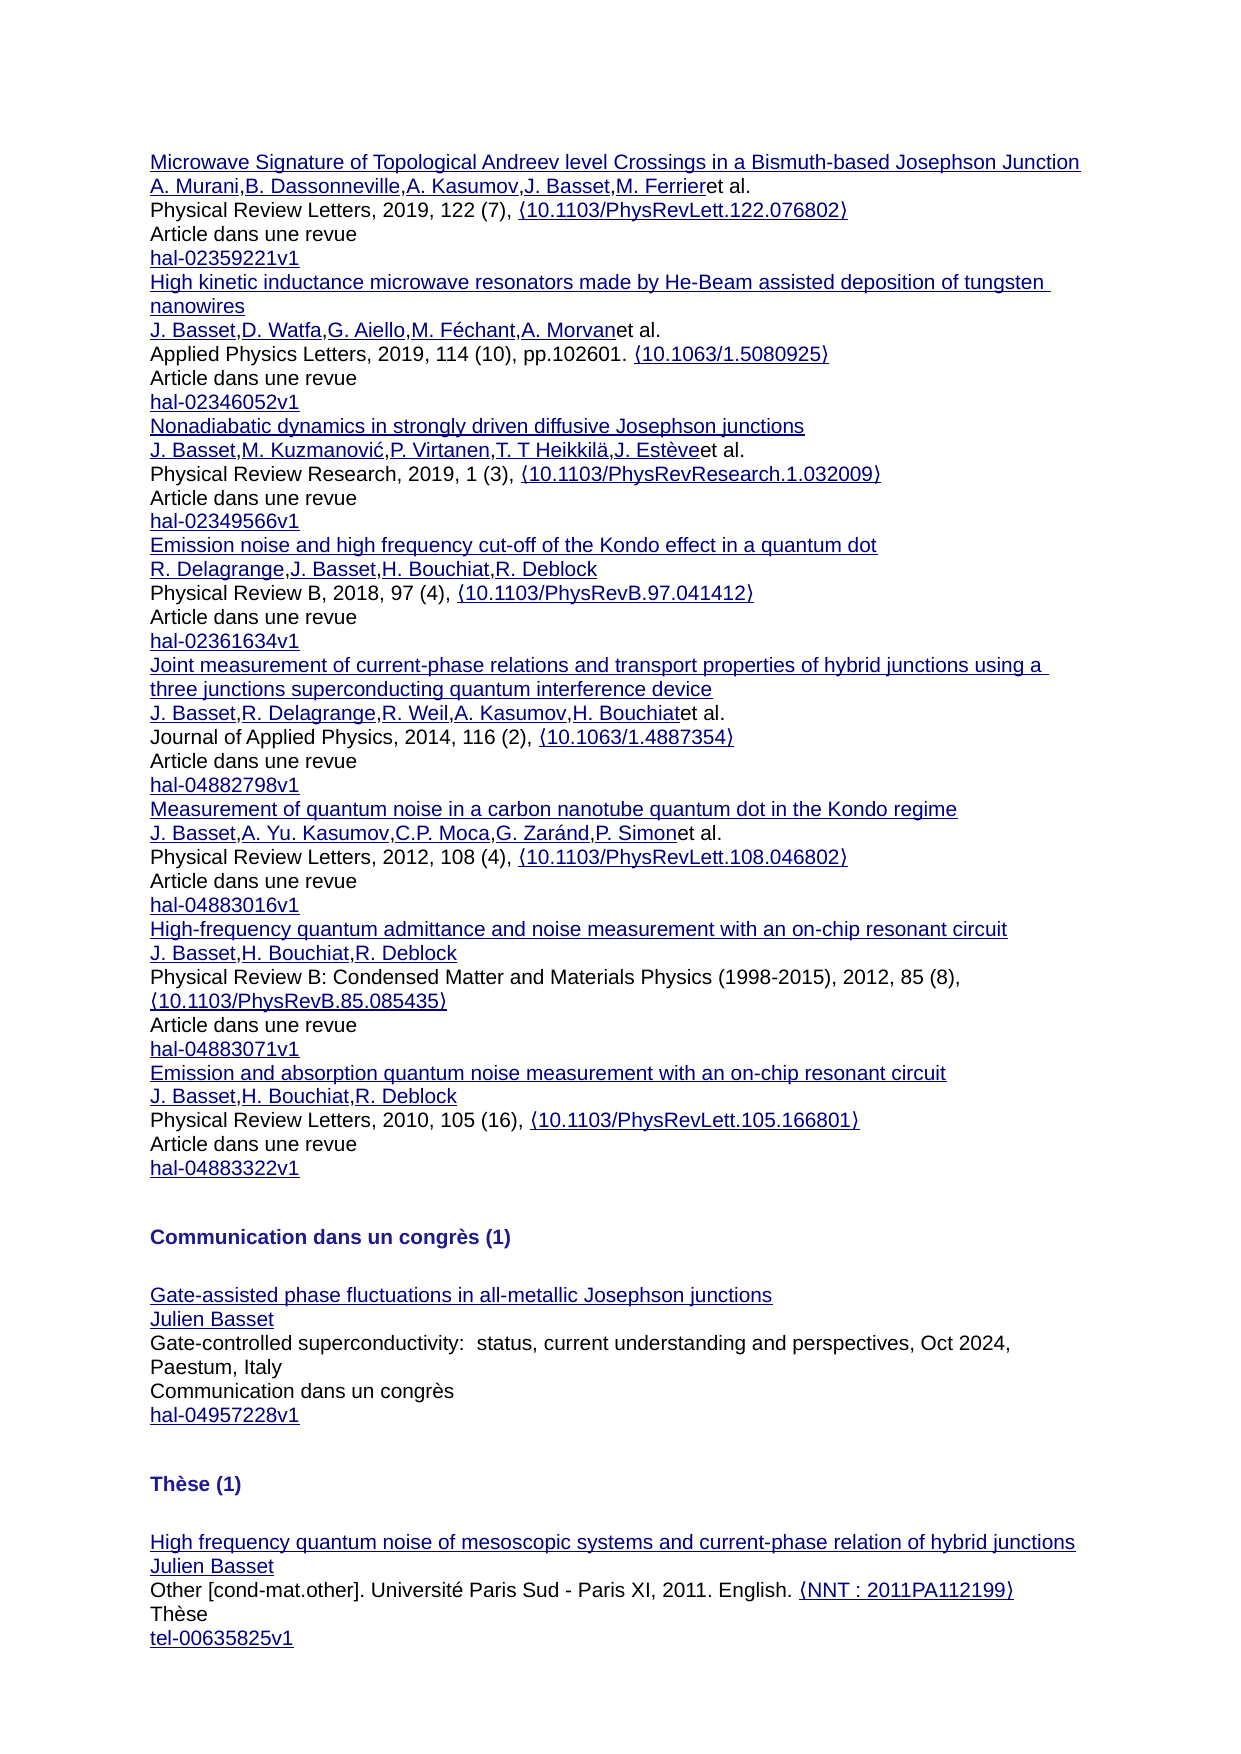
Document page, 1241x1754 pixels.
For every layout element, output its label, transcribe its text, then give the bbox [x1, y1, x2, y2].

subtitle Communication dans un congrès (1) [150, 1225, 1090, 1249]
table_cell Nonadiabatic dynamics in strongly driven diffusive Josephson junctions J. Basset,M. Kuzmanović,P. Virtanen,T. T Heikkilä,J. Estèveet al. Physical Review Research, 2019, 1 (3), ⟨10.1103/PhysRevResearch.1.032009⟩ Article dans une revue hal-02349566v1 [150, 414, 1090, 533]
table_cell Measurement of quantum noise in a carbon nanotube quantum dot in the Kondo regime J. Basset,A. Yu. Kasumov,C.P. Moca,G. Zaránd,P. Simonet al. Physical Review Letters, 2012, 108 (4), ⟨10.1103/PhysRevLett.108.046802⟩ Article dans une revue hal-04883016v1 [150, 797, 1090, 917]
table_cell Emission and absorption quantum noise measurement with an on-chip resonant circuit J. Basset,H. Bouchiat,R. Deblock Physical Review Letters, 2010, 105 (16), ⟨10.1103/PhysRevLett.105.166801⟩ Article dans une revue hal-04883322v1 [150, 1060, 1090, 1180]
table_cell High kinetic inductance microwave resonators made by He-Beam assisted deposition of tungsten nanowires J. Basset,D. Watfa,G. Aiello,M. Féchant,A. Morvanet al. Applied Physics Letters, 2019, 114 (10), pp.102601. ⟨10.1063/1.5080925⟩ Article dans une revue hal-02346052v1 [150, 270, 1090, 413]
table_header Gate-assisted phase fluctuations in all-metallic Josephson junctions Julien Basset Gate-controlled superconductivity: status, current understanding and perspectives, Oct 2024, Paestum, Italy Communication dans un congrès hal-04957228v1 [150, 1283, 1090, 1427]
table_cell Emission noise and high frequency cut-off of the Kondo effect in a quantum dot R. Delagrange,J. Basset,H. Bouchiat,R. Deblock Physical Review B, 2018, 97 (4), ⟨10.1103/PhysRevB.97.041412⟩ Article dans une revue hal-02361634v1 [150, 533, 1090, 653]
table_header High frequency quantum noise of mesoscopic systems and current-phase relation of hybrid junctions Julien Basset Other [cond-mat.other]. Université Paris Sud - Paris XI, 2011. English. ⟨NNT : 2011PA112199⟩ Thèse tel-00635825v1 [150, 1530, 1090, 1650]
subtitle Thèse (1) [150, 1472, 1090, 1496]
table_cell Microwave Signature of Topological Andreev level Crossings in a Bismuth-based Josephson Junction A. Murani,B. Dassonneville,A. Kasumov,J. Basset,M. Ferrieret al. Physical Review Letters, 2019, 122 (7), ⟨10.1103/PhysRevLett.122.076802⟩ Article dans une revue hal-02359221v1 [150, 150, 1090, 270]
table_cell High-frequency quantum admittance and noise measurement with an on-chip resonant circuit J. Basset,H. Bouchiat,R. Deblock Physical Review B: Condensed Matter and Materials Physics (1998-2015), 2012, 85 (8), ⟨10.1103/PhysRevB.85.085435⟩ Article dans une revue hal-04883071v1 [150, 917, 1090, 1060]
table_cell Joint measurement of current-phase relations and transport properties of hybrid junctions using a three junctions superconducting quantum interference device J. Basset,R. Delagrange,R. Weil,A. Kasumov,H. Bouchiatet al. Journal of Applied Physics, 2014, 116 (2), ⟨10.1063/1.4887354⟩ Article dans une revue hal-04882798v1 [150, 653, 1090, 797]
